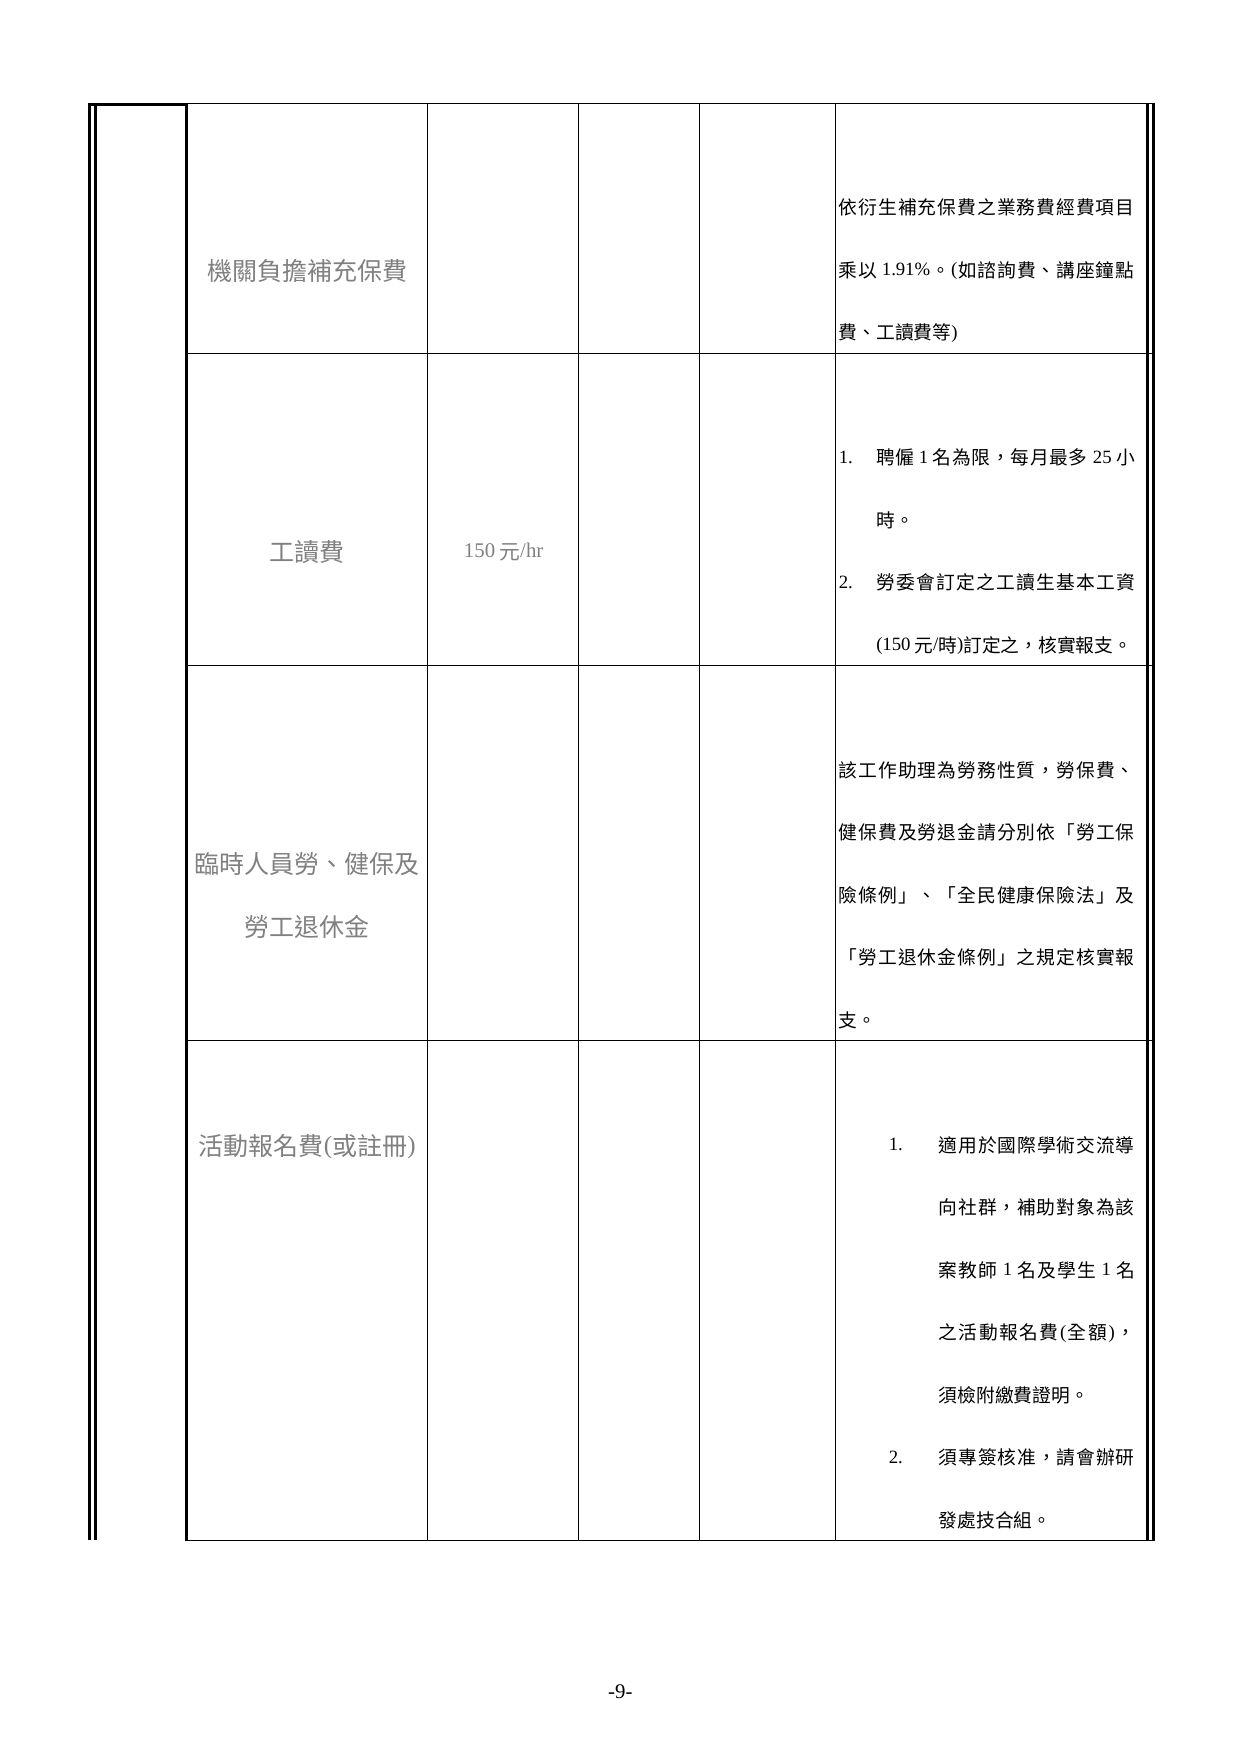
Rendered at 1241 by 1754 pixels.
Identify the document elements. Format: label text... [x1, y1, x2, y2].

table_cell [700, 666, 835, 1040]
table_cell 該工作助理為勞務性質，勞保費、健保費及勞退金請分別依「勞工保險條例」、「全民健康保險法」及「勞工退休金條例」之規定核實報支。 [836, 666, 1146, 1040]
table_cell [428, 666, 578, 1040]
table_cell [97, 106, 185, 1540]
table_cell 臨時人員勞、健保及勞工退休金 [188, 666, 427, 1040]
table_cell [579, 104, 699, 352]
table_cell [428, 104, 578, 352]
table_cell [700, 104, 835, 352]
table_cell 150元/hr [428, 354, 578, 665]
table_cell [700, 354, 835, 665]
table_cell [428, 1041, 578, 1540]
table_cell 活動報名費(或註冊) [188, 1041, 427, 1540]
table_cell [579, 1041, 699, 1540]
table_cell [579, 666, 699, 1040]
table_cell 依衍生補充保費之業務費經費項目乘以1.91%。(如諮詢費、講座鐘點費、工讀費等) [836, 104, 1146, 352]
table_cell [700, 1041, 835, 1540]
table_cell 機關負擔補充保費 [188, 104, 427, 352]
table_cell [579, 354, 699, 665]
table_cell 適用於國際學術交流導向社群，補助對象為該案教師1名及學生1名之活動報名費(全額)，須檢附繳費證明。 須專簽核准，請會辦研發處技合組。 [836, 1041, 1146, 1540]
table_cell 工讀費 [188, 354, 427, 665]
table_cell 聘僱1名為限，每月最多25小時。 勞委會訂定之工讀生基本工資(150元/時)訂定之，核實報支。 [836, 354, 1146, 665]
